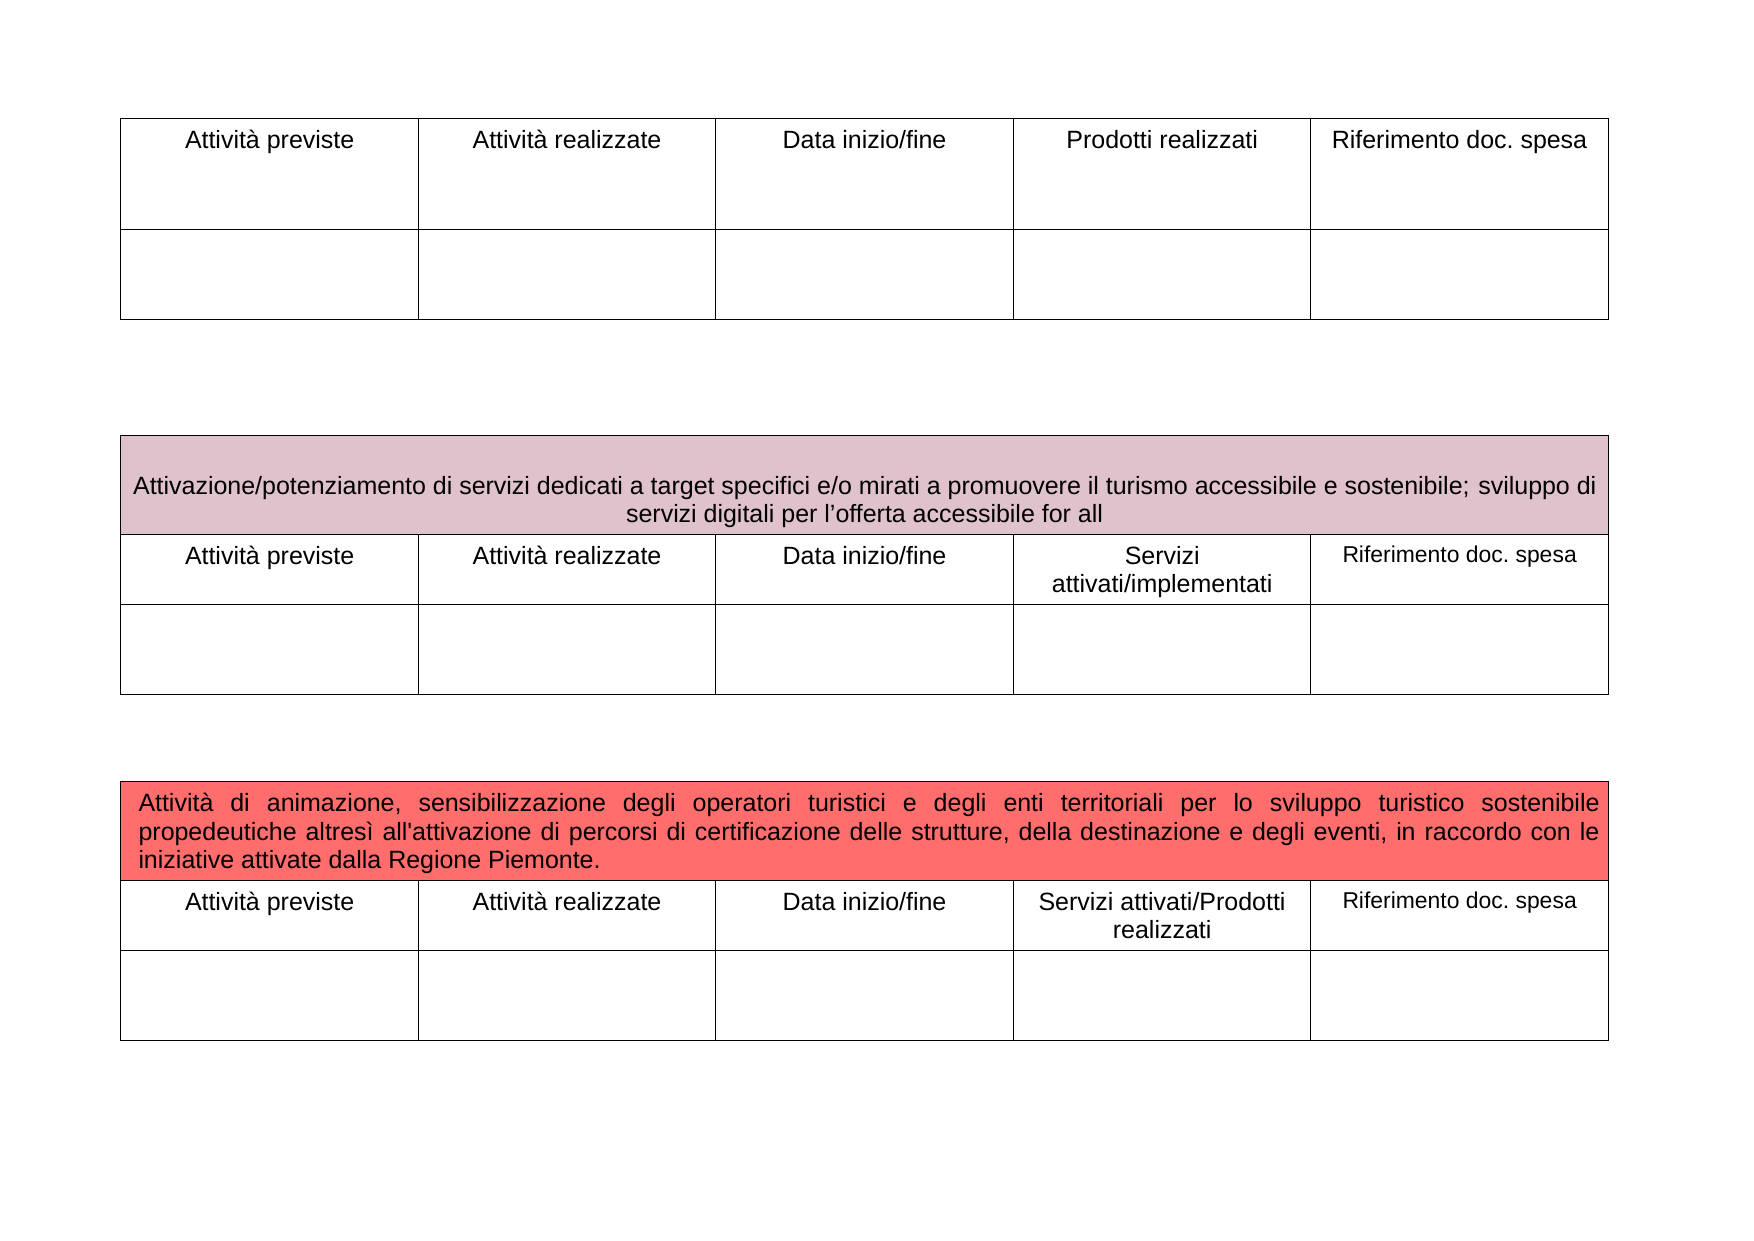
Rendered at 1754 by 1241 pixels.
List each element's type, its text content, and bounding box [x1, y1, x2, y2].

table_cell [1311, 951, 1608, 1040]
table_cell [121, 951, 418, 1040]
table_cell Data inizio/fine [716, 881, 1013, 950]
table_cell Attività realizzate [419, 881, 715, 950]
table_cell [716, 605, 1013, 694]
table_cell [1014, 230, 1310, 319]
table_header Attivazione/potenziamento di servizi dedicati a target specifici e/o mirati a promuovere il turismo accessibile e sostenibile; sviluppo di servizi digitali per l’offerta accessibile for all [121, 436, 1608, 534]
table_header Attività di animazione, sensibilizzazione degli operatori turistici e degli enti territoriali per lo sviluppo turistico sostenibile propedeutiche altresì all'attivazione di percorsi di certificazione delle strutture, della destinazione e degli eventi, in raccordo con le iniziative attivate dalla Regione Piemonte. [121, 782, 1608, 880]
table_cell Attività previste [121, 535, 418, 604]
table_cell Data inizio/fine [716, 535, 1013, 604]
table_cell [419, 951, 715, 1040]
table_cell [1014, 951, 1310, 1040]
table_cell Attività previste [121, 119, 418, 229]
table_cell [1311, 605, 1608, 694]
table_cell Attività realizzate [419, 119, 715, 229]
table_cell Prodotti realizzati [1014, 119, 1310, 229]
table_cell Attività realizzate [419, 535, 715, 604]
table_cell [716, 951, 1013, 1040]
table_cell Riferimento doc. spesa [1311, 119, 1608, 229]
table_cell [121, 605, 418, 694]
table_cell Riferimento doc. spesa [1311, 881, 1608, 950]
table_cell Servizi attivati/implementati [1014, 535, 1310, 604]
table_cell Data inizio/fine [716, 119, 1013, 229]
table_cell [1014, 605, 1310, 694]
table_cell [121, 230, 418, 319]
table_cell [1311, 230, 1608, 319]
table_cell Attività previste [121, 881, 418, 950]
table_cell Servizi attivati/Prodotti realizzati [1014, 881, 1310, 950]
table_cell [419, 230, 715, 319]
table_cell [419, 605, 715, 694]
table_cell [716, 230, 1013, 319]
table_cell Riferimento doc. spesa [1311, 535, 1608, 604]
